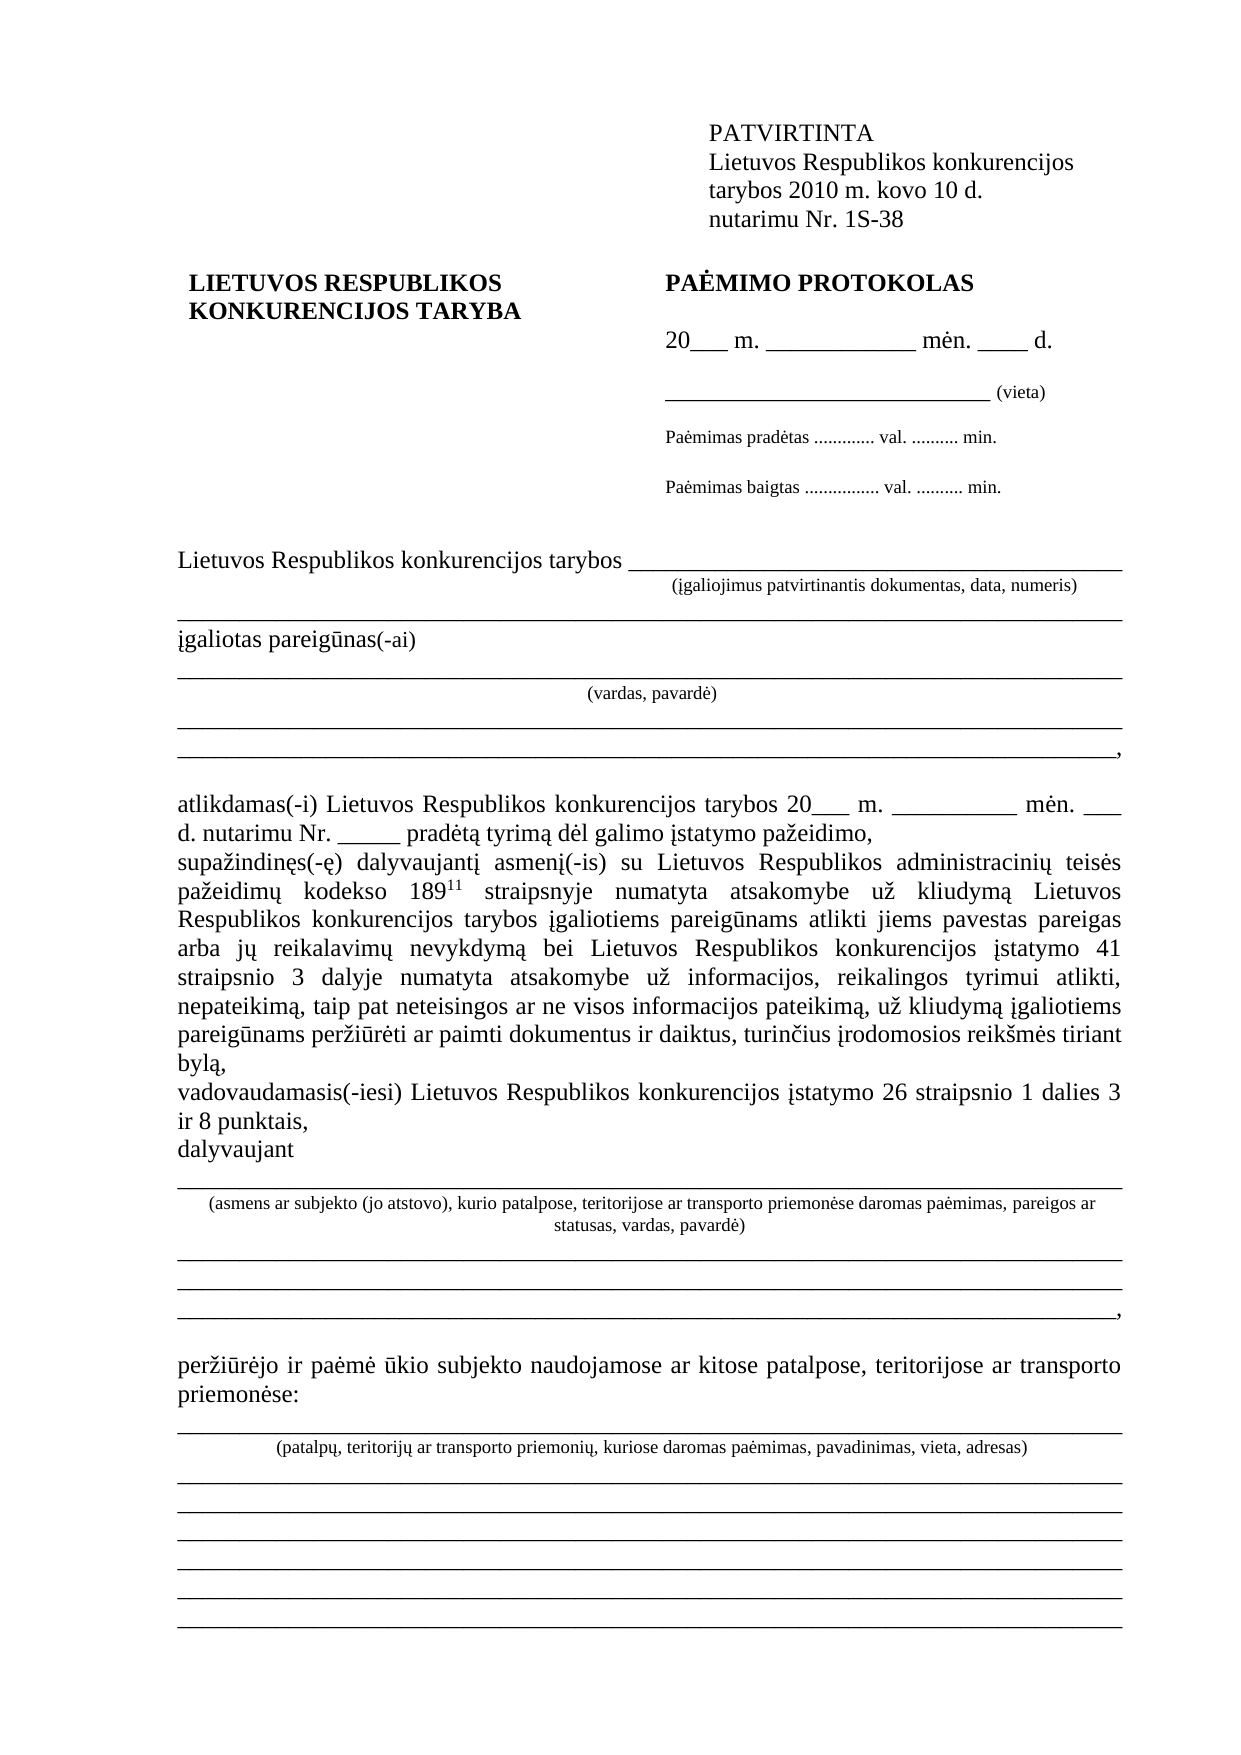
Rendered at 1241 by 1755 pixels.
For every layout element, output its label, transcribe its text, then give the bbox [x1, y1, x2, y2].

text PATVIRTINTA [702, 118, 1122, 147]
text (įgaliojimus patvirtinantis dokumentas, data, numeris) [627, 574, 1122, 596]
text _ [177, 596, 1122, 620]
text dalyvaujant [177, 1134, 1122, 1163]
text _ [177, 1264, 1122, 1289]
text tarybos 2010 m. kovo 10 d. [177, 176, 1122, 204]
text _ [177, 1544, 1122, 1569]
text vadovaudamasis(-iesi) Lietuvos Respublikos konkurencijos įstatymo 26 straipsnio 1 dalies 3 ir 8 punktais, [177, 1077, 1122, 1134]
text _ [177, 703, 1122, 728]
text _ [177, 1458, 1122, 1483]
text _ [177, 1487, 1122, 1512]
text peržiūrėjo ir paėmė ūkio subjekto naudojamose ar kitose patalpose, teritorijose ar transporto priemonėse: [177, 1350, 1122, 1408]
table_header PAĖMIMO PROTOKOLAS 20___ m. ____________ mėn. ____ d. __________________________ (vieta) Paėmimas pradėtas ............. val. .......... min. Paėmimas baigtas ................ val. .......... min. [660, 262, 1136, 516]
table_header LIETUVOS RESPUBLIKOS KONKURENCIJOS TARYBA [183, 262, 659, 516]
text supažindinęs(-ę) dalyvaujantį asmenį(-is) su Lietuvos Respublikos administracinių teisės pažeidimų kodekso 18911 straipsnyje numatyta atsakomybe už kliudymą Lietuvos Respublikos konkurencijos tarybos įgaliotiems pareigūnams atlikti jiems pavestas pareigas arba jų reikalavimų nevykdymą bei Lietuvos Respublikos konkurencijos įstatymo 41 straipsnio 3 dalyje numatyta atsakomybe už informacijos, reikalingos tyrimui atlikti, nepateikimą, taip pat neteisingos ar ne visos informacijos pateikimą, už kliudymą įgaliotiems pareigūnams peržiūrėti ar paimti dokumentus ir daiktus, turinčius įrodomosios reikšmės tiriant bylą, [177, 847, 1122, 1077]
text (asmens ar subjekto (jo atstovo), kurio patalpose, teritorijose ar transporto priemonėse daromas paėmimas, pareigos ar statusas, vardas, pavardė) [177, 1192, 1122, 1235]
text _ [177, 1602, 1122, 1627]
text _ [177, 1573, 1122, 1598]
text _ , [177, 1293, 1122, 1321]
text _ [177, 1516, 1122, 1540]
text _ [177, 1408, 1122, 1433]
text Lietuvos Respublikos konkurencijos tarybos [177, 545, 1122, 574]
text _ , [177, 732, 1122, 761]
text (patalpų, teritorijų ar transporto priemonių, kuriose daromas paėmimas, pavadinimas, vieta, adresas) [177, 1436, 1122, 1458]
text (vardas, pavardė) [177, 682, 1122, 703]
text nutarimu Nr. 1S-38 [177, 204, 1122, 233]
text _ [177, 1163, 1122, 1188]
text _ [177, 653, 1122, 678]
text _ [177, 1235, 1122, 1260]
text Lietuvos Respublikos konkurencijos [177, 147, 1122, 176]
text atlikdamas(-i) Lietuvos Respublikos konkurencijos tarybos 20___ m. __________ mėn. ___ d. nutarimu Nr. _____ pradėtą tyrimą dėl galimo įstatymo pažeidimo, [177, 789, 1122, 847]
text įgaliotas pareigūnas(-ai) [177, 624, 1122, 653]
